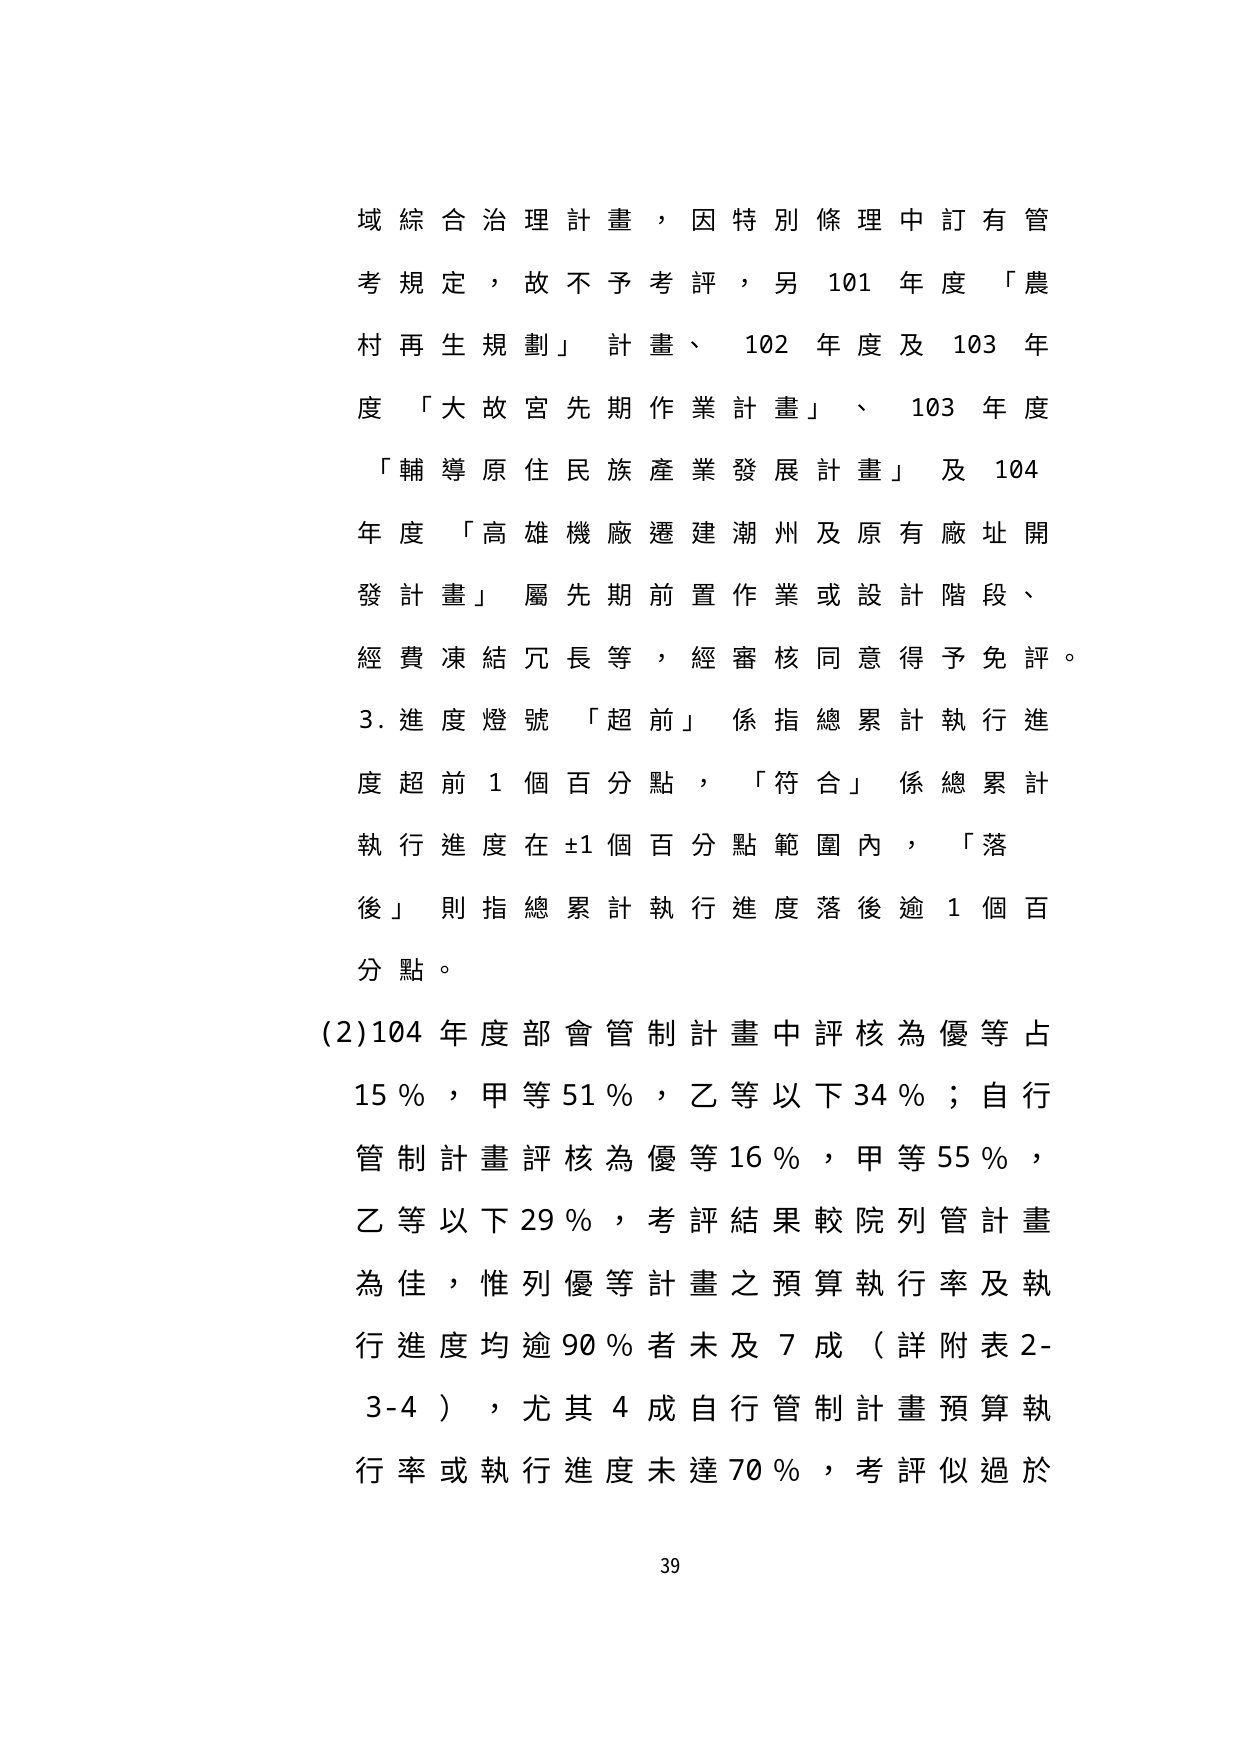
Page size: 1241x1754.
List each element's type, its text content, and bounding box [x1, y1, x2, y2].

text (2)104年度部會管制計畫中評核為優等占15％，甲等51％，乙等以下34％；自行管制計畫評核為優等16％，甲等55％，乙等以下29％，考評結果較院列管計畫為佳，惟列優等計畫之預算執行率及執行進度均逾90％者未及7成（詳附表2-3-4），尤其4成自行管制計畫預算執行率或執行進度未達70％，考評似過於 [286, 990, 1058, 1490]
text 3.進度燈號「超前」係指總累計執行進度超前1個百分點，「符合」係總累計執行進度在±1個百分點範圍內，「落後」則指總累計執行進度落後逾1個百分點。 [241, 677, 1058, 990]
text 2.表內等第件數合計不等於院管制計畫總數係因易淹水地區水患治理計畫及流域綜合治理計畫，因特別條理中訂有管考規定，故不予考評，另101年度「農村再生規劃」計畫、102年度及103年度「大故宮先期作業計畫」、103年度「輔導原住民族產業發展計畫」及104年度「高雄機廠遷建潮州及原有廠址開發計畫」屬先期前置作業或設計階段、經費凍結冗長等，經審核同意得予免評。 [241, 177, 1058, 677]
